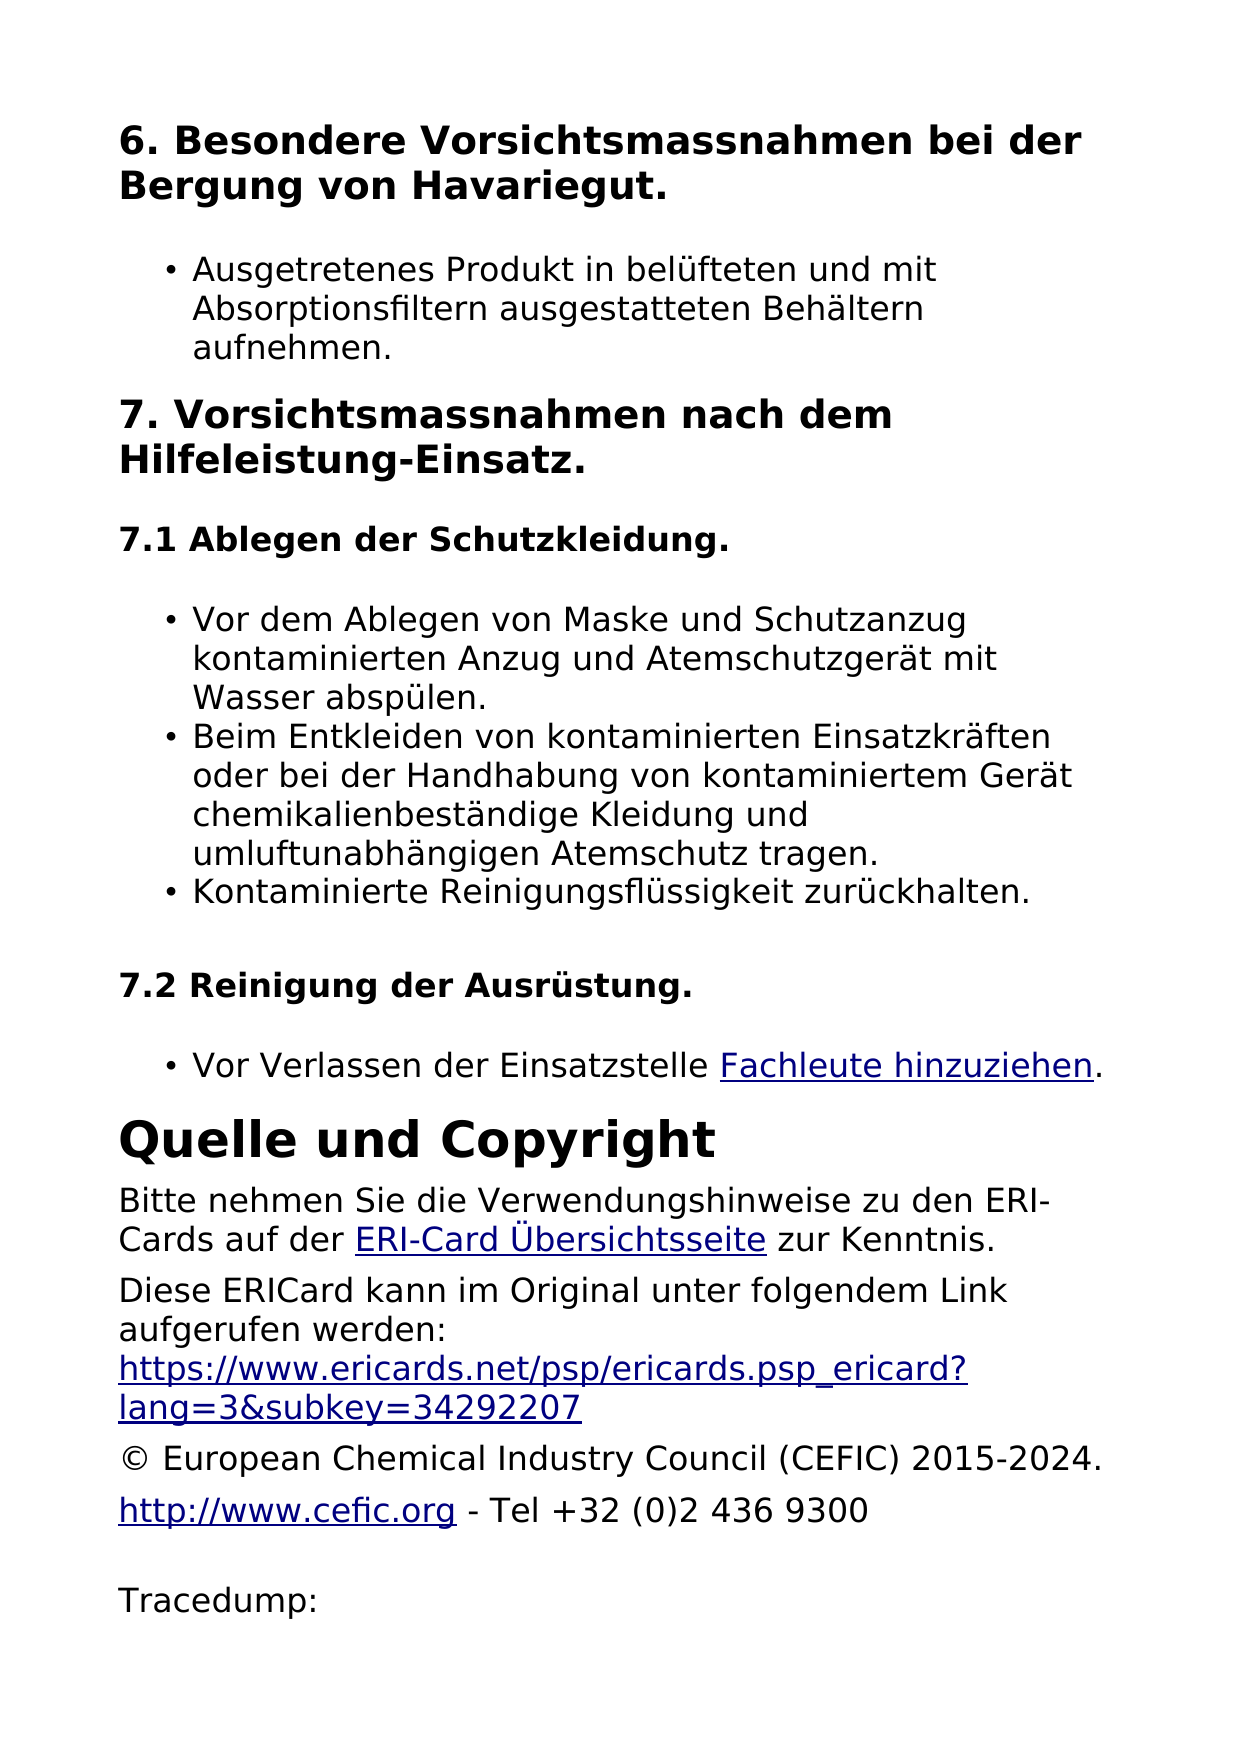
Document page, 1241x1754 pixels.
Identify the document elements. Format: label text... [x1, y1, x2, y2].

text © European Chemical Industry Council (CEFIC) 2015-2024. [118, 1440, 1122, 1478]
subtitle 7.1 Ablegen der Schutzkleidung. [118, 520, 1122, 559]
list Kontaminierte Reinigungsflüssigkeit zurückhalten. [177, 873, 1122, 912]
subtitle 7. Vorsichtsmassnahmen nach dem Hilfeleistung-Einsatz. [118, 392, 1122, 482]
subtitle Quelle und Copyright [118, 1111, 1122, 1169]
subtitle 6. Besondere Vorsichtsmassnahmen bei der Bergung von Havariegut. [118, 118, 1122, 208]
text http://www.cefic.org - Tel +32 (0)2 436 9300 [118, 1491, 1122, 1530]
list Vor dem Ablegen von Maske und Schutzanzug kontaminierten Anzug und Atemschutzgerät mit Wasser abspülen. [177, 601, 1122, 717]
text Diese ERICard kann im Original unter folgendem Link aufgerufen werden: https://www.ericards.net/psp/ericards.psp_ericard?lang=3&subkey=34292207 [118, 1272, 1122, 1427]
text Tracedump: [118, 1542, 1122, 1620]
list Ausgetretenes Produkt in belüfteten und mit Absorptionsfiltern ausgestatteten Behältern aufnehmen. [177, 251, 1122, 367]
list Beim Entkleiden von kontaminierten Einsatzkräften oder bei der Handhabung von kontaminiertem Gerät chemikalienbeständige Kleidung und umluftunabhängigen Atemschutz tragen. [177, 717, 1122, 873]
text Bitte nehmen Sie die Verwendungshinweise zu den ERI-Cards auf der ERI-Card Übersichtsseite zur Kenntnis. [118, 1182, 1122, 1259]
subtitle 7.2 Reinigung der Ausrüstung. [118, 966, 1122, 1005]
list Vor Verlassen der Einsatzstelle Fachleute hinzuziehen. [177, 1047, 1122, 1086]
